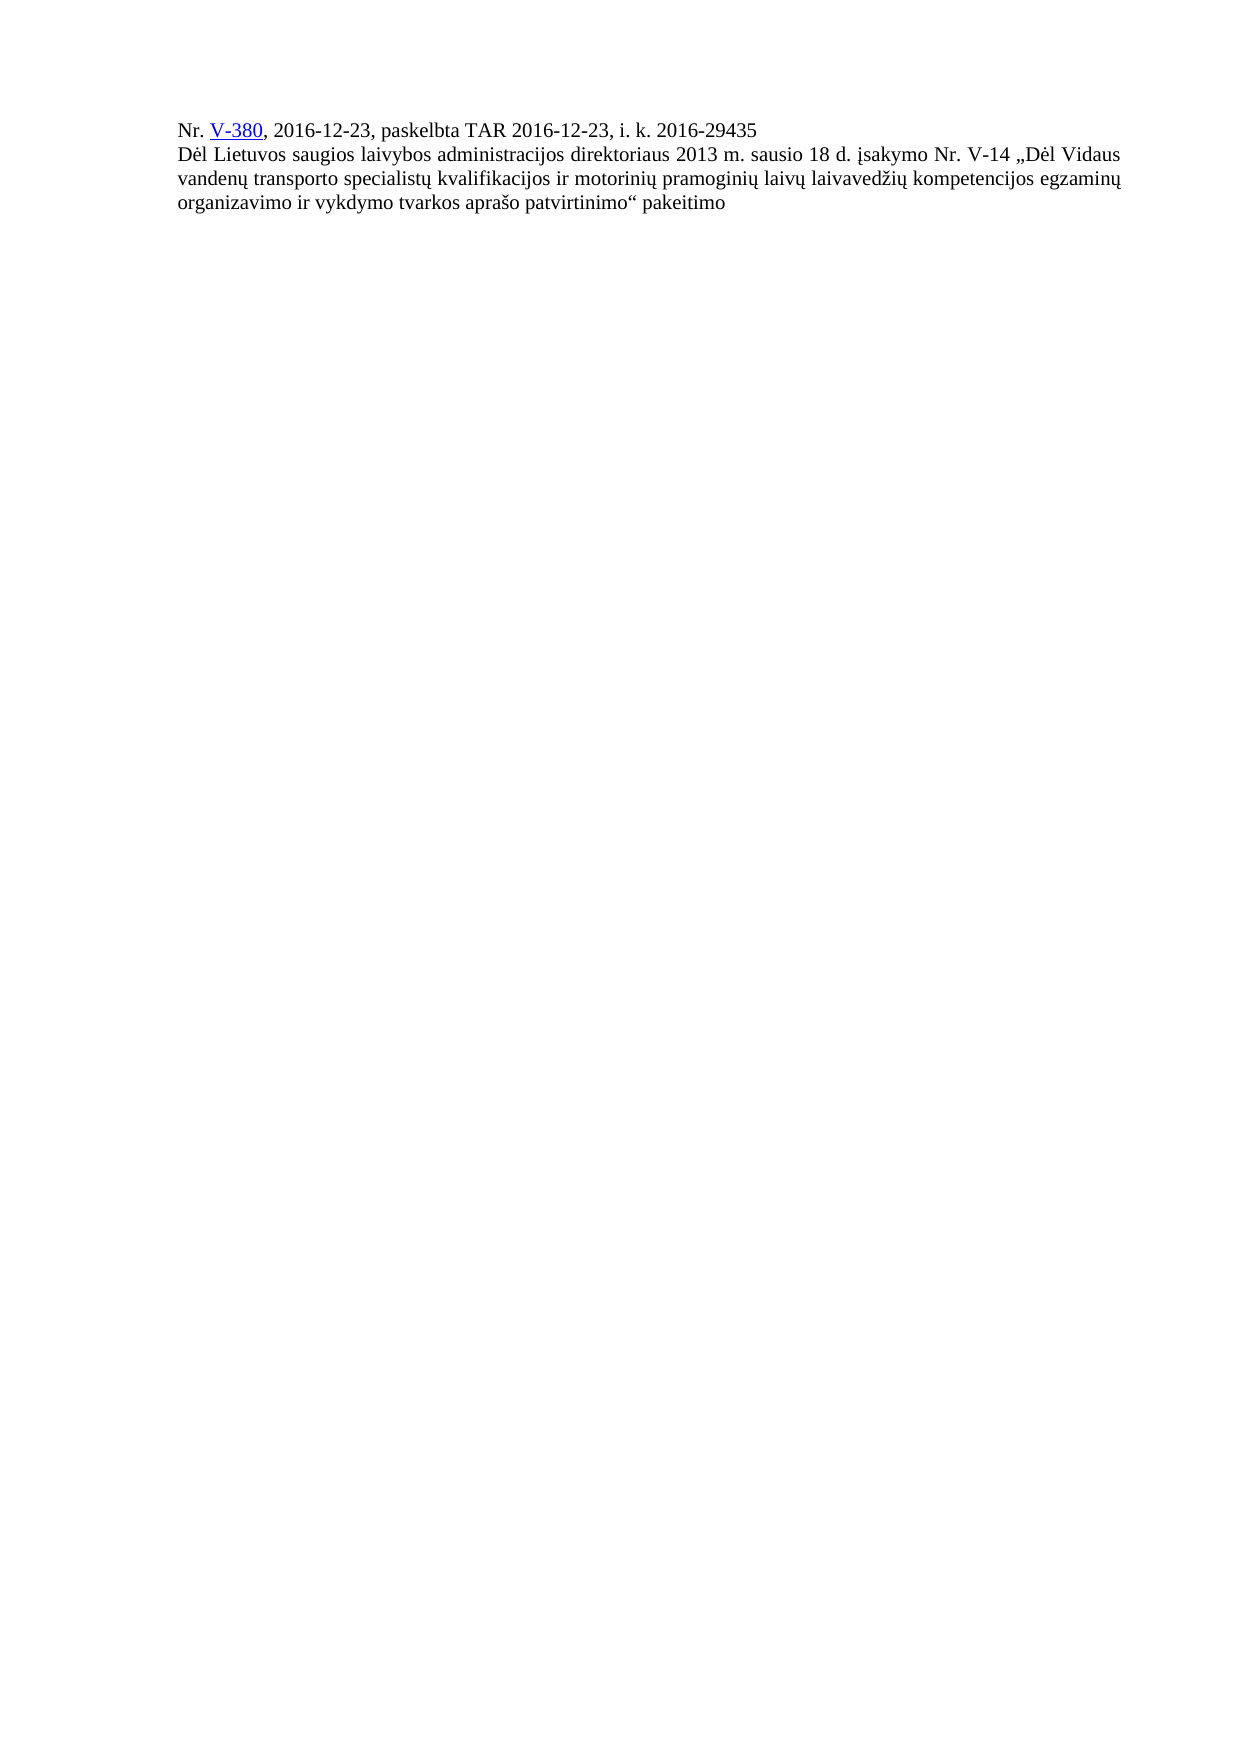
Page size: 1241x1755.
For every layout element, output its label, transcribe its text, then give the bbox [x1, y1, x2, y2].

text Nr. V-380, 2016-12-23, paskelbta TAR 2016-12-23, i. k. 2016-29435 [177, 118, 1122, 142]
text Dėl Lietuvos saugios laivybos administracijos direktoriaus 2013 m. sausio 18 d. įsakymo Nr. V-14 „Dėl Vidaus vandenų transporto specialistų kvalifikacijos ir motorinių pramoginių laivų laivavedžių kompetencijos egzaminų organizavimo ir vykdymo tvarkos aprašo patvirtinimo“ pakeitimo [177, 142, 1122, 214]
